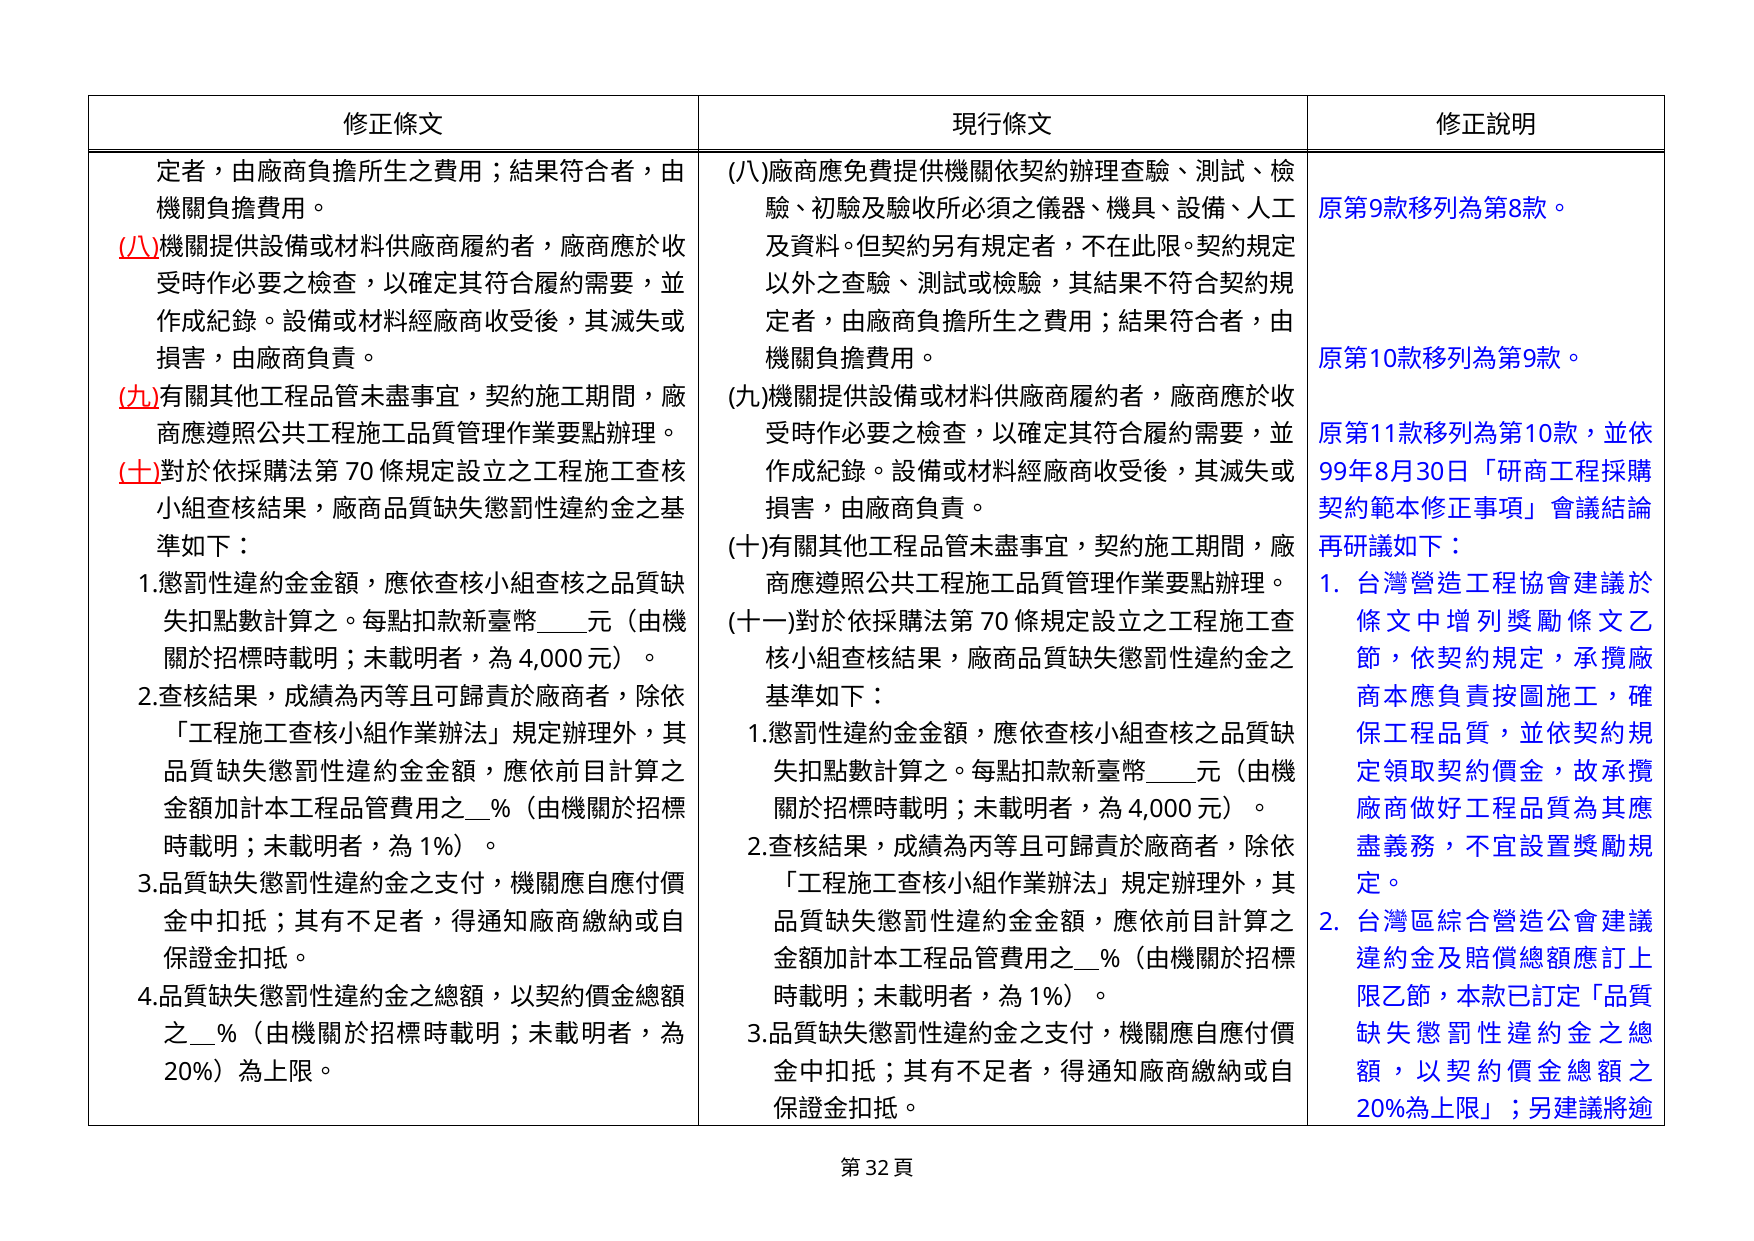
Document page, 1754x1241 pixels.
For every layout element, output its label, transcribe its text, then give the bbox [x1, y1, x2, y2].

table_cell 原第9款移列為第8款。 原第10款移列為第9款。 原第11款移列為第10款，並依99年8月30日「研商工程採購契約範本修正事項」會議結論再研議如下： 台灣營造工程協會建議於條文中增列獎勵條文乙節，依契約規定，承攬廠商本應負責按圖施工，確保工程品質，並依契約規定領取契約價金，故承攬廠商做好工程品質為其應盡義務，不宜設置獎勵規定。 台灣區綜合營造公會建議違約金及賠償總額應訂上限乙節，本款已訂定「品質缺失懲罰性違約金之總額，以契約價金總額之20%為上限」；另建議將逾 [1308, 153, 1664, 1125]
table_cell (八)廠商應免費提供機關依契約辦理查驗、測試、檢驗、初驗及驗收所必須之儀器、機具、設備、人工及資料。但契約另有規定者，不在此限。契約規定以外之查驗、測試或檢驗，其結果不符合契約規定者，由廠商負擔所生之費用；結果符合者，由機關負擔費用。 (九)機關提供設備或材料供廠商履約者，廠商應於收受時作必要之檢查，以確定其符合履約需要，並作成紀錄。設備或材料經廠商收受後，其滅失或損害，由廠商負責。 (十)有關其他工程品管未盡事宜，契約施工期間，廠商應遵照公共工程施工品質管理作業要點辦理。 (十一)對於依採購法第70條規定設立之工程施工查核小組查核結果，廠商品質缺失懲罰性違約金之基準如下： 1.懲罰性違約金金額，應依查核小組查核之品質缺失扣點數計算之。每點扣款新臺幣＿＿元（由機關於招標時載明；未載明者，為4,000元）。 2.查核結果，成績為丙等且可歸責於廠商者，除依「工程施工查核小組作業辦法」規定辦理外，其品質缺失懲罰性違約金金額，應依前目計算之金額加計本工程品管費用之＿%（由機關於招標時載明；未載明者，為1%）。 3.品質缺失懲罰性違約金之支付，機關應自應付價金中扣抵；其有不足者，得通知廠商繳納或自保證金扣抵。 [699, 153, 1307, 1125]
table_cell 定者，由廠商負擔所生之費用；結果符合者，由機關負擔費用。 (八)機關提供設備或材料供廠商履約者，廠商應於收受時作必要之檢查，以確定其符合履約需要，並作成紀錄。設備或材料經廠商收受後，其滅失或損害，由廠商負責。 (九)有關其他工程品管未盡事宜，契約施工期間，廠商應遵照公共工程施工品質管理作業要點辦理。 (十)對於依採購法第70條規定設立之工程施工查核小組查核結果，廠商品質缺失懲罰性違約金之基準如下： 1.懲罰性違約金金額，應依查核小組查核之品質缺失扣點數計算之。每點扣款新臺幣＿＿元（由機關於招標時載明；未載明者，為4,000元）。 2.查核結果，成績為丙等且可歸責於廠商者，除依「工程施工查核小組作業辦法」規定辦理外，其品質缺失懲罰性違約金金額，應依前目計算之金額加計本工程品管費用之＿%（由機關於招標時載明；未載明者，為1%）。 3.品質缺失懲罰性違約金之支付，機關應自應付價金中扣抵；其有不足者，得通知廠商繳納或自保證金扣抵。 4.品質缺失懲罰性違約金之總額，以契約價金總額之＿%（由機關於招標時載明；未載明者，為20%）為上限。 [89, 153, 698, 1125]
table_header 現行條文 [699, 96, 1307, 149]
table_header 修正說明 [1308, 96, 1664, 149]
table_header 修正條文 [89, 96, 698, 149]
